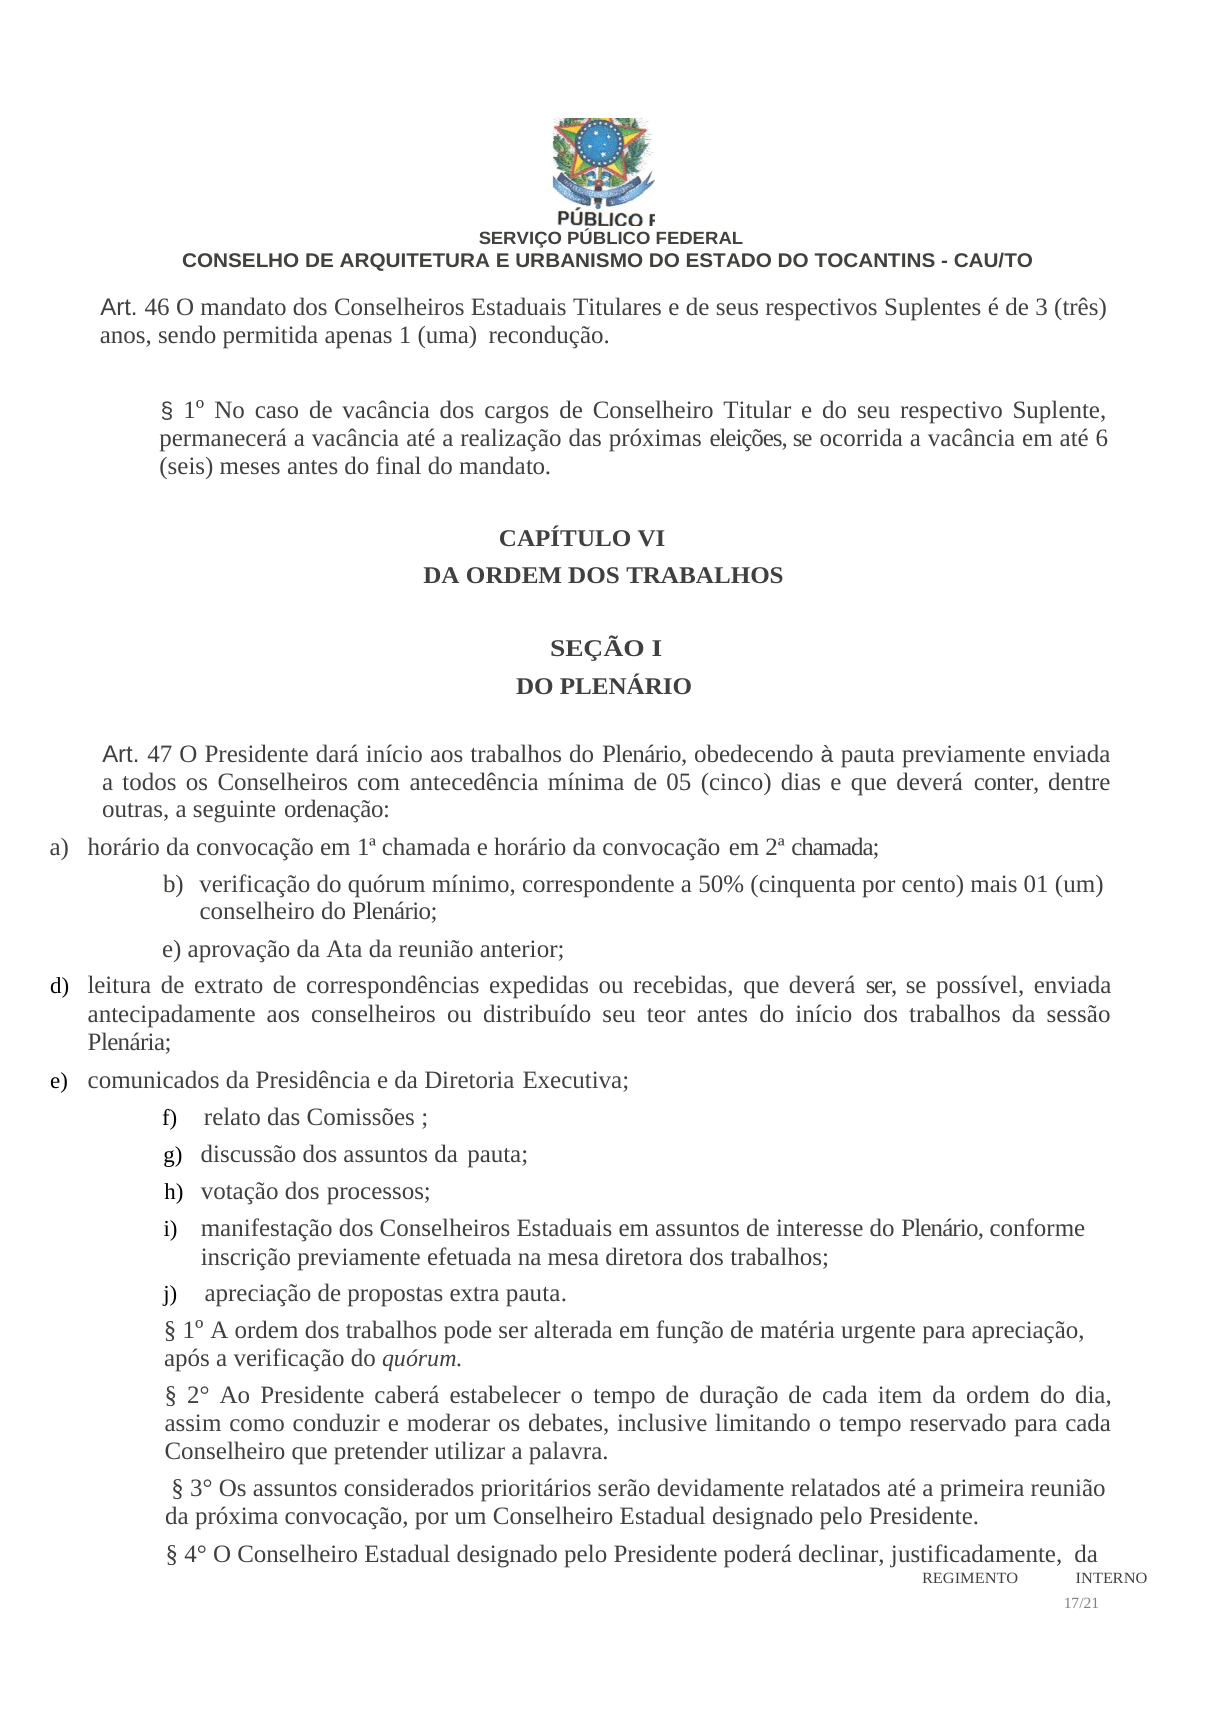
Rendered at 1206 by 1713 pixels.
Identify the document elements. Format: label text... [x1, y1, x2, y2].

text e) aprovação da Ata da reunião anterior; [162, 934, 1170, 963]
text § 1º No caso de vacância dos cargos de Conselheiro Titular e do seu respectivo Suplente, permanecerá a vacância até a realização das próximas eleições, se ocorrida a vacância em até 6 (seis) meses antes do final do mandato. [159, 394, 1108, 480]
list discussão dos assuntos da pauta; [163, 1139, 1170, 1168]
text § 4° O Conselheiro Estadual designado pelo Presidente poderá declinar, justificadamente, da [165, 1539, 1170, 1568]
list relato das Comissões ; [162, 1102, 1170, 1130]
text INTERNO [1075, 1569, 1170, 1587]
list verificação do quórum mínimo, correspondente a 50% (cinquenta por cento) mais 01 (um) conselheiro do Plenário; [163, 870, 1109, 925]
list comunicados da Presidência e da Diretoria Executiva; [50, 1065, 1170, 1094]
text CAPÍTULO VI [378, 524, 786, 551]
text § 2° Ao Presidente caberá estabelecer o tempo de duração de cada item da ordem do dia, assim como conduzir e moderar os debates, inclusive limitando o tempo reservado para cada Conselheiro que pretender utilizar a palavra. [164, 1381, 1113, 1465]
text 17/21 [1063, 1594, 1102, 1608]
text [1048, 1586, 1117, 1616]
list horário da convocação em 1ª chamada e horário da convocação em 2ª chamada; [49, 832, 1170, 861]
text Art. 47 O Presidente dará início aos trabalhos do Plenário, obedecendo à pauta previamente enviada a todos os Conselheiros com antecedência mínima de 05 (cinco) dias e que deverá conter, dentre outras, a seguinte ordenação: [102, 741, 1110, 823]
subtitle Art. 46 O mandato dos Conselheiros Estaduais Titulares e de seus respectivos Suplentes é de 3 (três) anos, sendo permitida apenas 1 (uma) recondução. [99, 293, 1107, 349]
list leitura de extrato de correspondências expedidas ou recebidas, que deverá ser, se possível, enviada antecipadamente aos conselheiros ou distribuído seu teor antes do início dos trabalhos da sessão Plenária; [50, 971, 1111, 1056]
text REGIMENTO [922, 1569, 1026, 1587]
list apreciação de propostas extra pauta. [163, 1278, 1170, 1307]
list votação dos processos; [164, 1176, 1170, 1204]
text DA ORDEM DOS TRABALHOS [421, 561, 786, 588]
text § 3° Os assuntos considerados prioritários serão devidamente relatados até a primeira reunião da próxima convocação, por um Conselheiro Estadual designado pelo Presidente. [165, 1474, 1127, 1530]
text SEÇÃO I [421, 634, 791, 662]
list manifestação dos Conselheiros Estaduais em assuntos de interesse do Plenário, conforme inscrição previamente efetuada na mesa diretora dos trabalhos; [163, 1213, 1110, 1270]
text § 1º A ordem dos trabalhos pode ser alterada em função de matéria urgente para apreciação, após a verificação do quórum. [164, 1314, 1127, 1371]
text DO PLENÁRIO [421, 672, 787, 699]
